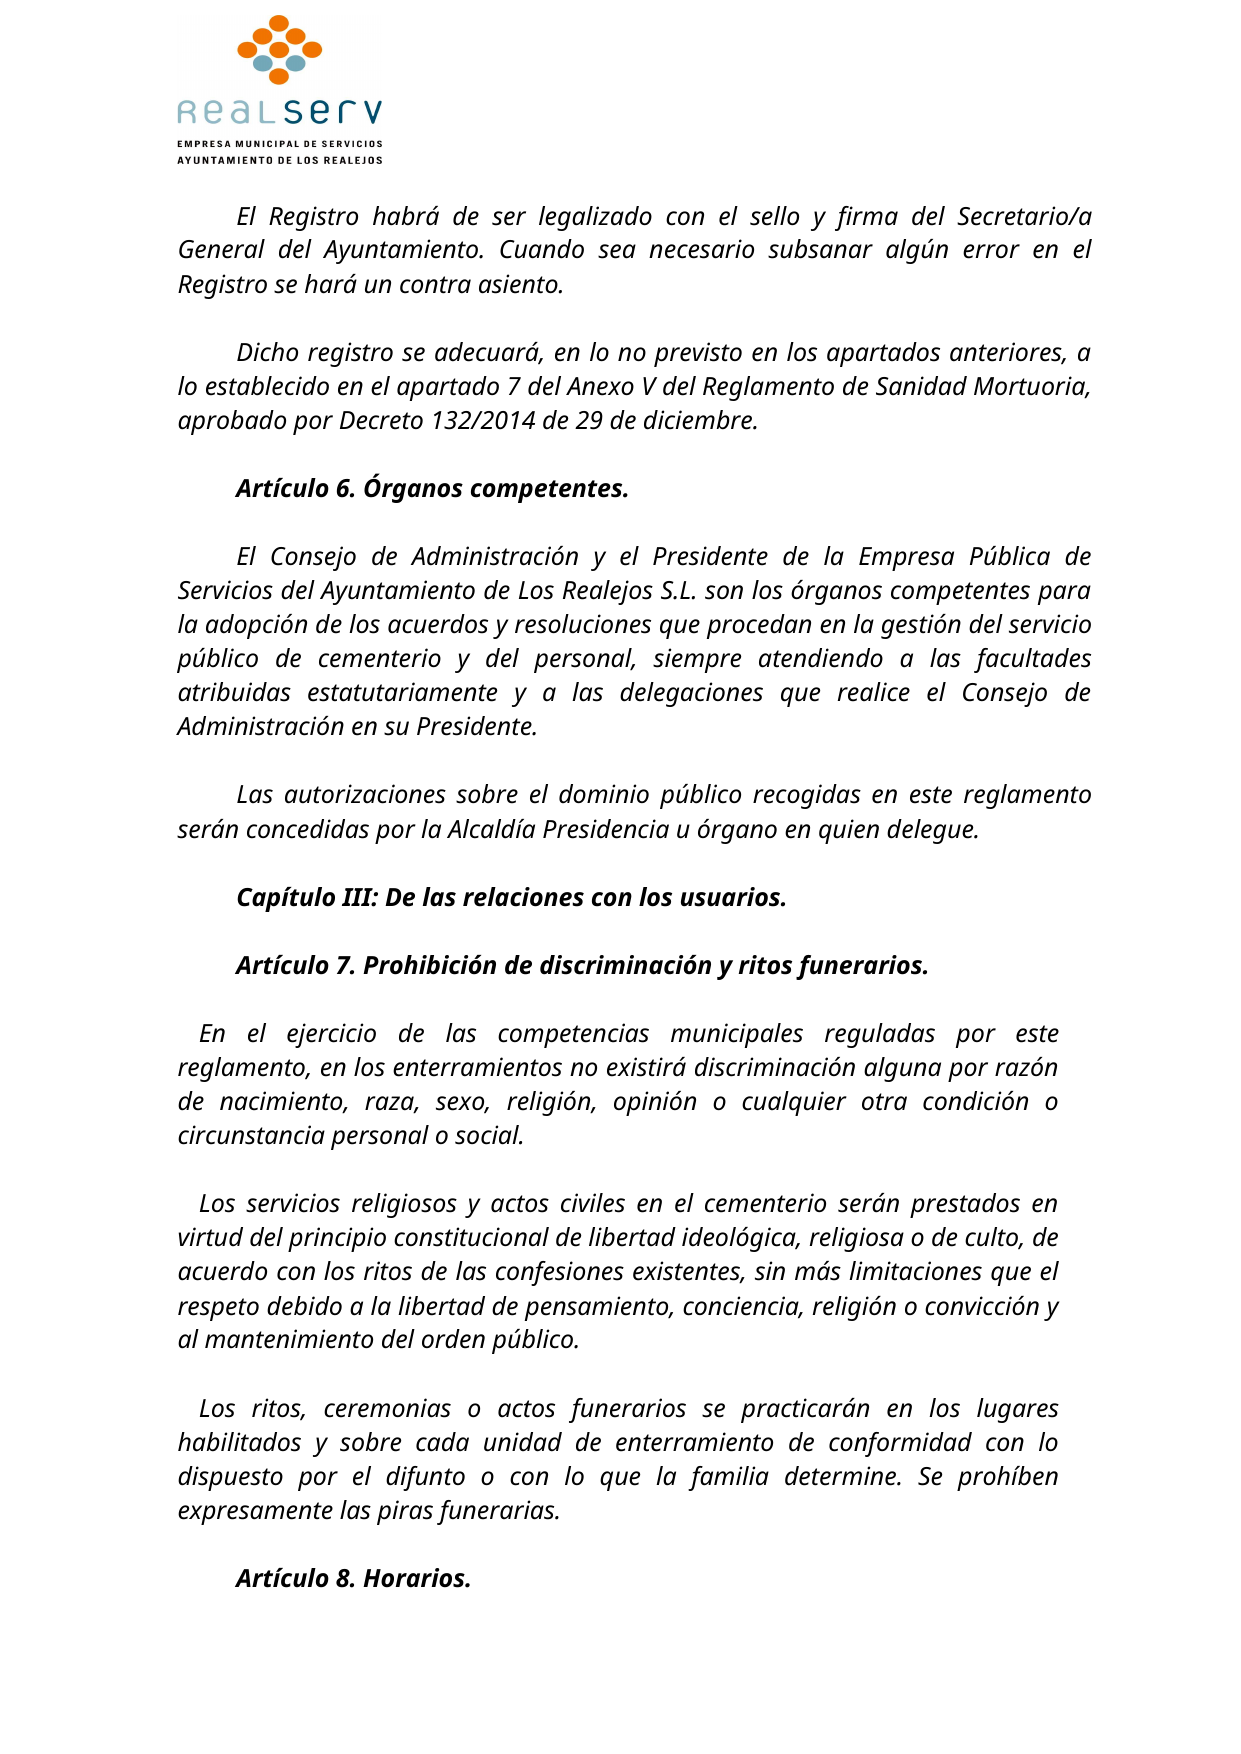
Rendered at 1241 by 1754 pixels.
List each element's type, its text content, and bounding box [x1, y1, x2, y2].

text Artículo 7. Prohibición de discriminación y ritos funerarios. [177, 947, 1096, 982]
text El Consejo de Administración y el Presidente de la Empresa Pública de Servicios del Ayuntamiento de Los Realejos S.L. son los órganos competentes para la adopción de los acuerdos y resoluciones que procedan en la gestión del servicio público de cementerio y del personal, siempre atendiendo a las facultades atribuidas estatutariamente y a las delegaciones que realice el Consejo de Administración en su Presidente. [177, 539, 1096, 743]
text Artículo 8. Horarios. [177, 1561, 1096, 1595]
text En el ejercicio de las competencias municipales reguladas por este reglamento, en los enterramientos no existirá discriminación alguna por razón de nacimiento, raza, sexo, religión, opinión o cualquier otra condición o circunstancia personal o social. [177, 1016, 1063, 1152]
text Dicho registro se adecuará, en lo no previsto en los apartados anteriores, a lo establecido en el apartado 7 del Anexo V del Reglamento de Sanidad Mortuoria, aprobado por Decreto 132/2014 de 29 de diciembre. [177, 334, 1096, 437]
text El Registro habrá de ser legalizado con el sello y firma del Secretario/a General del Ayuntamiento. Cuando sea necesario subsanar algún error en el Registro se hará un contra asiento. [177, 198, 1096, 300]
text Artículo 6. Órganos competentes. [177, 471, 1096, 505]
text Los servicios religiosos y actos civiles en el cementerio serán prestados en virtud del principio constitucional de libertad ideológica, religiosa o de culto, de acuerdo con los ritos de las confesiones existentes, sin más limitaciones que el respeto debido a la libertad de pensamiento, conciencia, religión o convicción y al mantenimiento del orden público. [177, 1186, 1063, 1356]
text Las autorizaciones sobre el dominio público recogidas en este reglamento serán concedidas por la Alcaldía Presidencia u órgano en quien delegue. [177, 777, 1096, 845]
text Los ritos, ceremonias o actos funerarios se practicarán en los lugares habilitados y sobre cada unidad de enterramiento de conformidad con lo dispuesto por el difunto o con lo que la familia determine. Se prohíben expresamente las piras funerarias. [177, 1390, 1063, 1527]
text Capítulo III: De las relaciones con los usuarios. [177, 879, 1096, 913]
